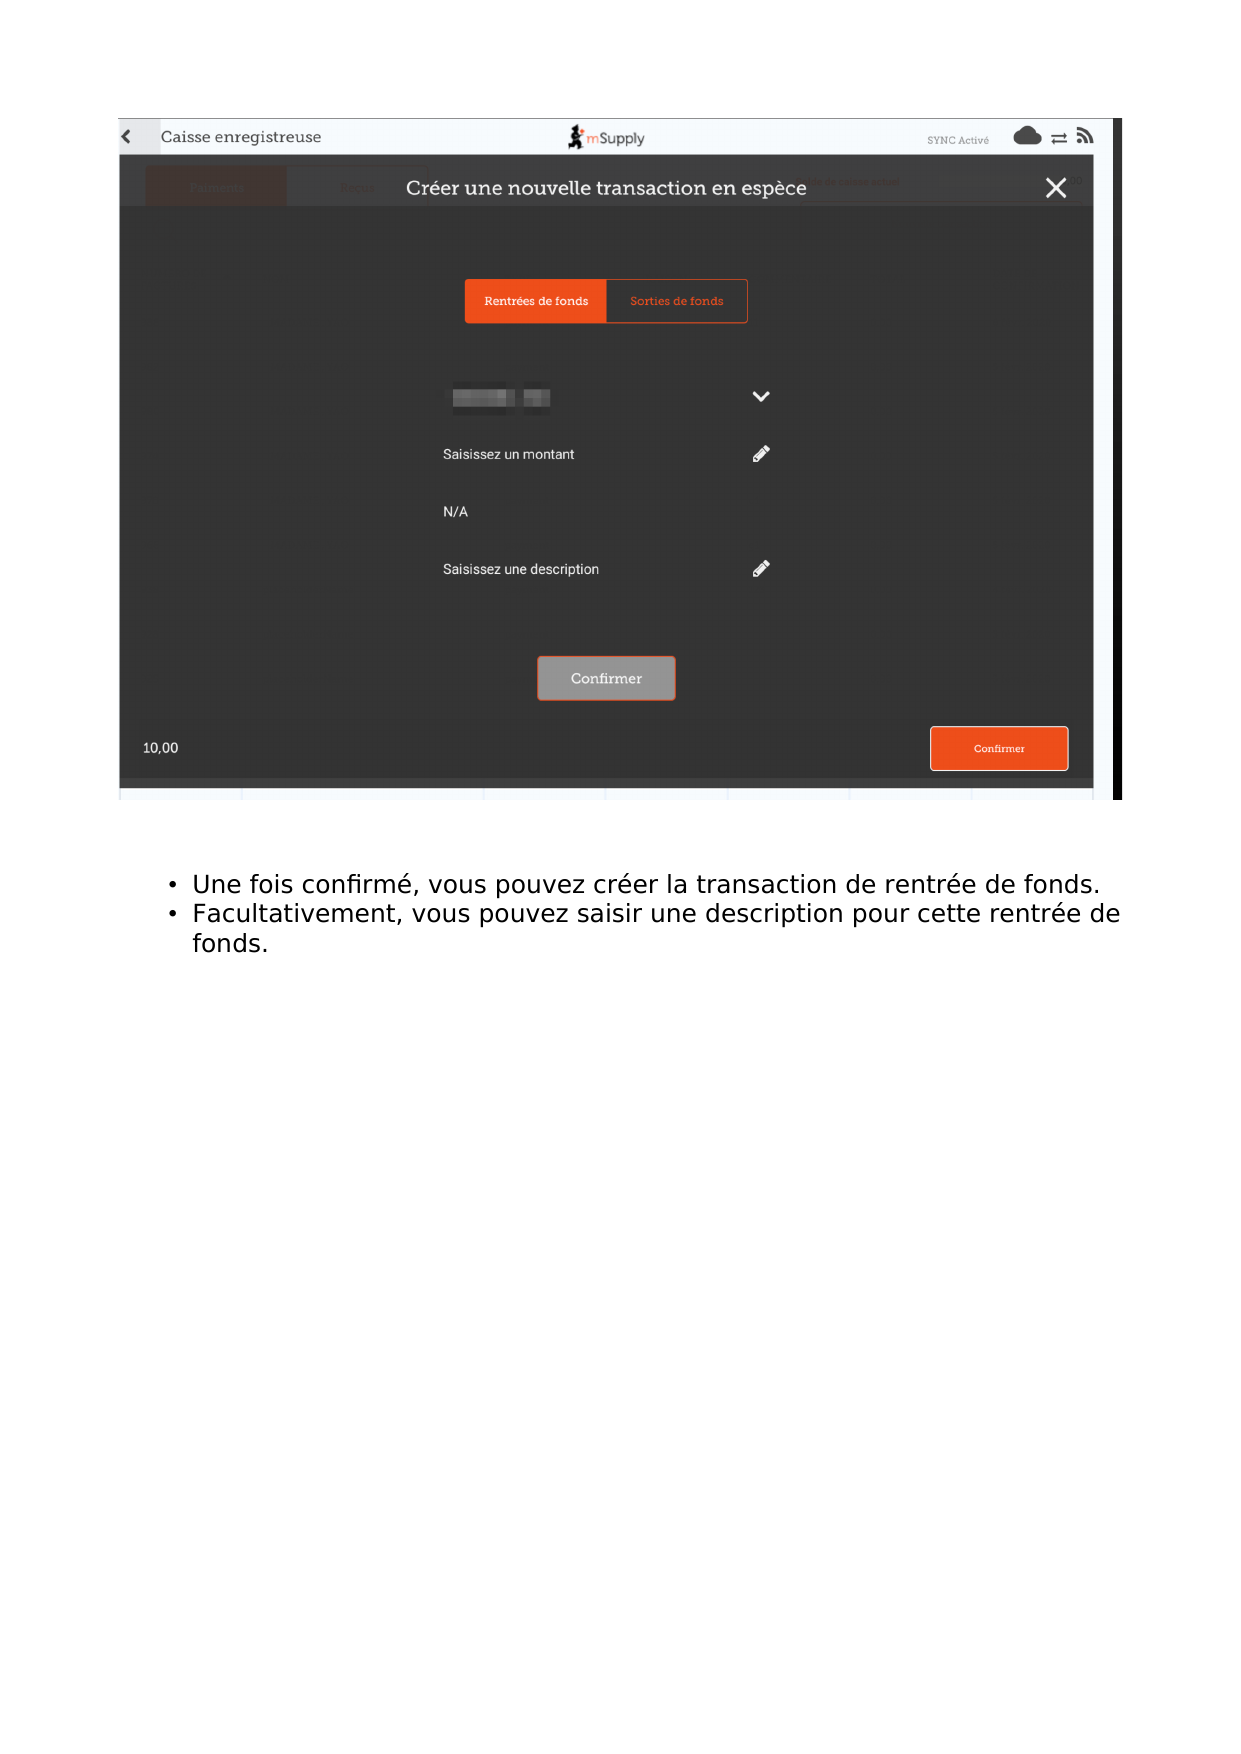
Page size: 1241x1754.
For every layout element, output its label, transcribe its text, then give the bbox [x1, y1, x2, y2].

list Une fois confirmé, vous pouvez créer la transaction de rentrée de fonds. [177, 871, 1122, 900]
list Facultativement, vous pouvez saisir une description pour cette rentrée de fonds. [177, 900, 1122, 958]
picture [118, 118, 1123, 800]
